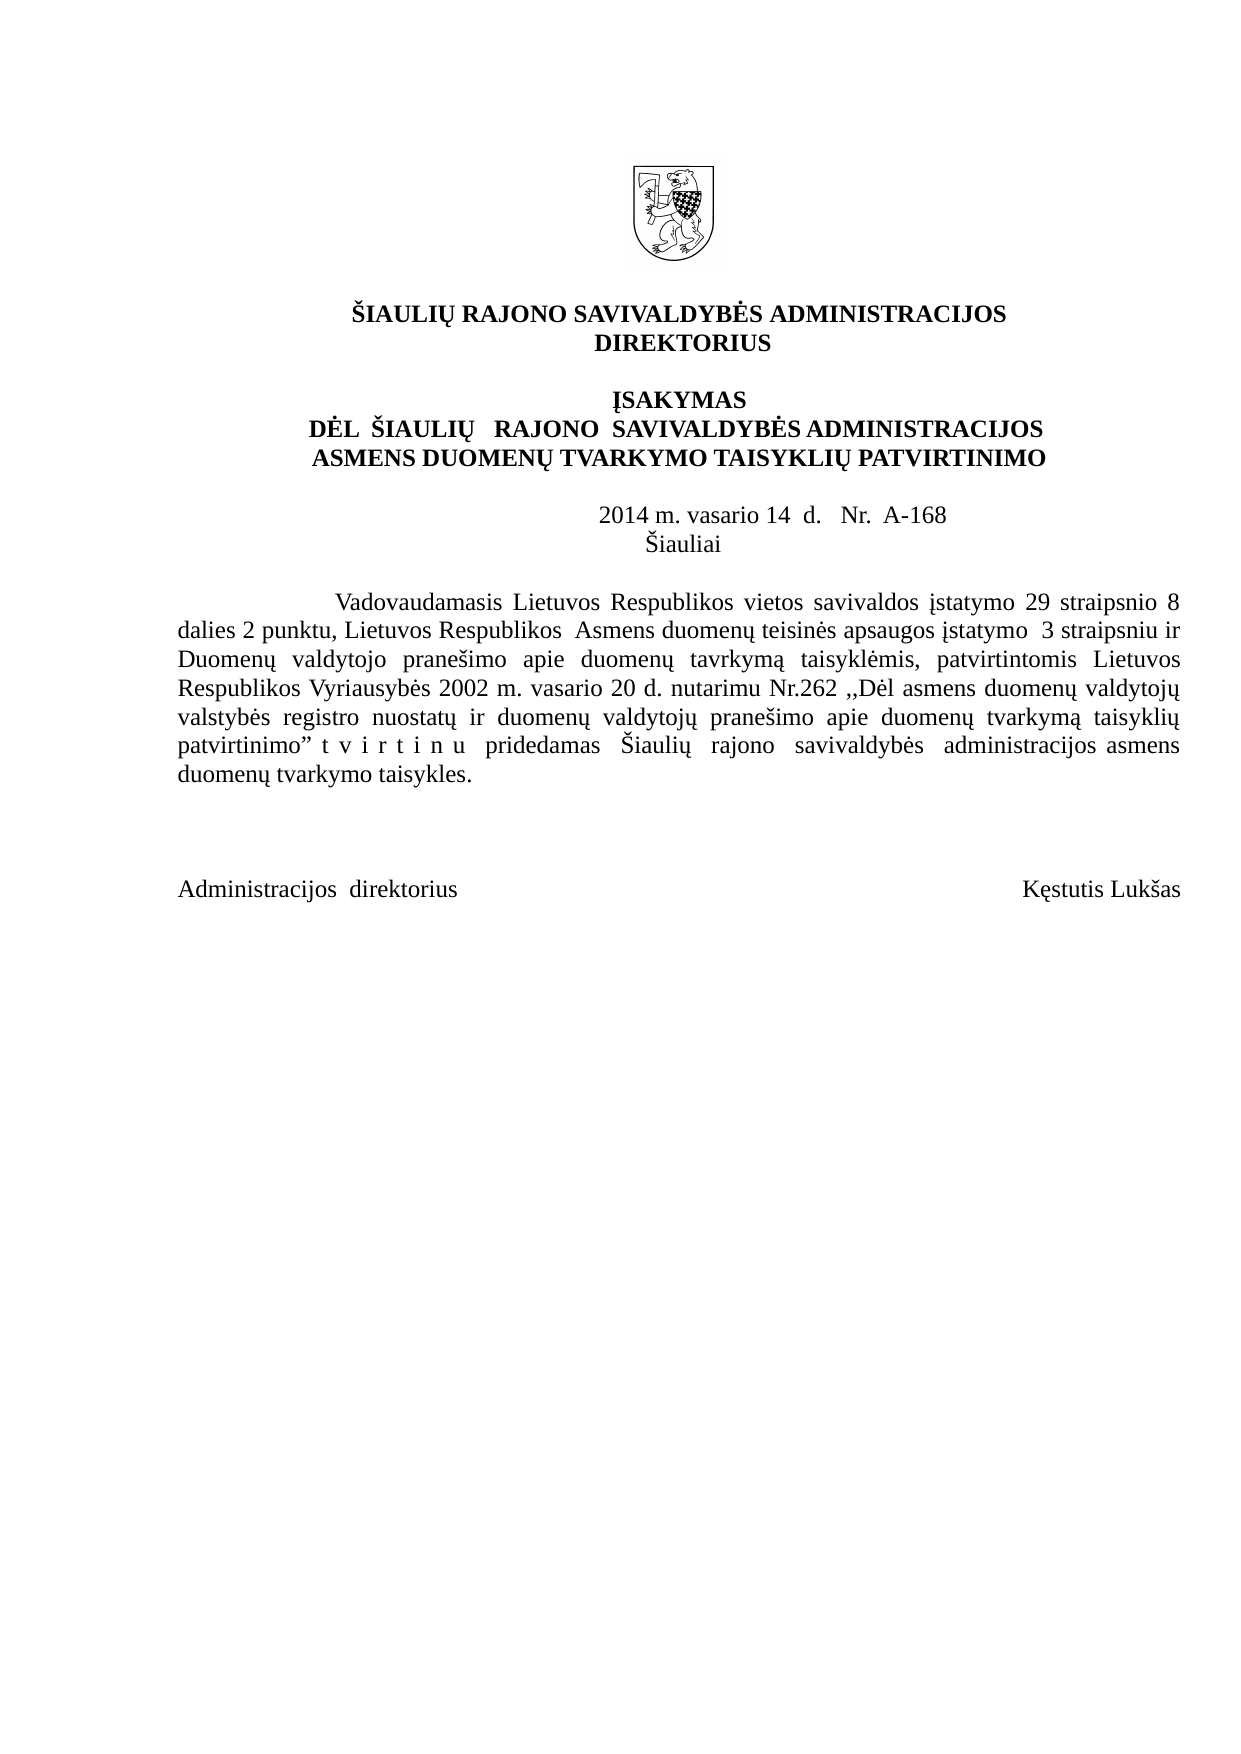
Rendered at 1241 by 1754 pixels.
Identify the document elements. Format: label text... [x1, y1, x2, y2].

text DĖL ŠIAULIŲ RAJONO SAVIVALDYBĖS ADMINISTRACIJOS [177, 414, 1181, 443]
text DIREKTORIUS [177, 328, 1181, 357]
text ASMENS DUOMENŲ TVARKYMO TAISYKLIŲ PATVIRTINIMO [177, 443, 1181, 472]
text ĮSAKYMAS [177, 386, 1181, 414]
text Administracijos direktorius Kęstutis Lukšas [177, 874, 1181, 903]
text ŠIAULIŲ RAJONO SAVIVALDYBĖS ADMINISTRACIJOS [177, 299, 1181, 328]
text Vadovaudamasis Lietuvos Respublikos vietos savivaldos įstatymo 29 straipsnio 8 dalies 2 punktu, Lietuvos Respublikos Asmens duomenų teisinės apsaugos įstatymo 3 straipsniu ir Duomenų valdytojo pranešimo apie duomenų tavrkymą taisyklėmis, patvirtintomis Lietuvos Respublikos Vyriausybės 2002 m. vasario 20 d. nutarimu Nr.262 ,,Dėl asmens duomenų valdytojų valstybės registro nuostatų ir duomenų valdytojų pranešimo apie duomenų tvarkymą taisyklių patvirtinimo” t v i r t i n u pridedamas Šiaulių rajono savivaldybės administracijos asmens duomenų tvarkymo taisykles. [177, 587, 1181, 788]
text Šiauliai [177, 529, 1181, 558]
text 2014 m. vasario 14 d. Nr. A-168 [177, 501, 1240, 529]
